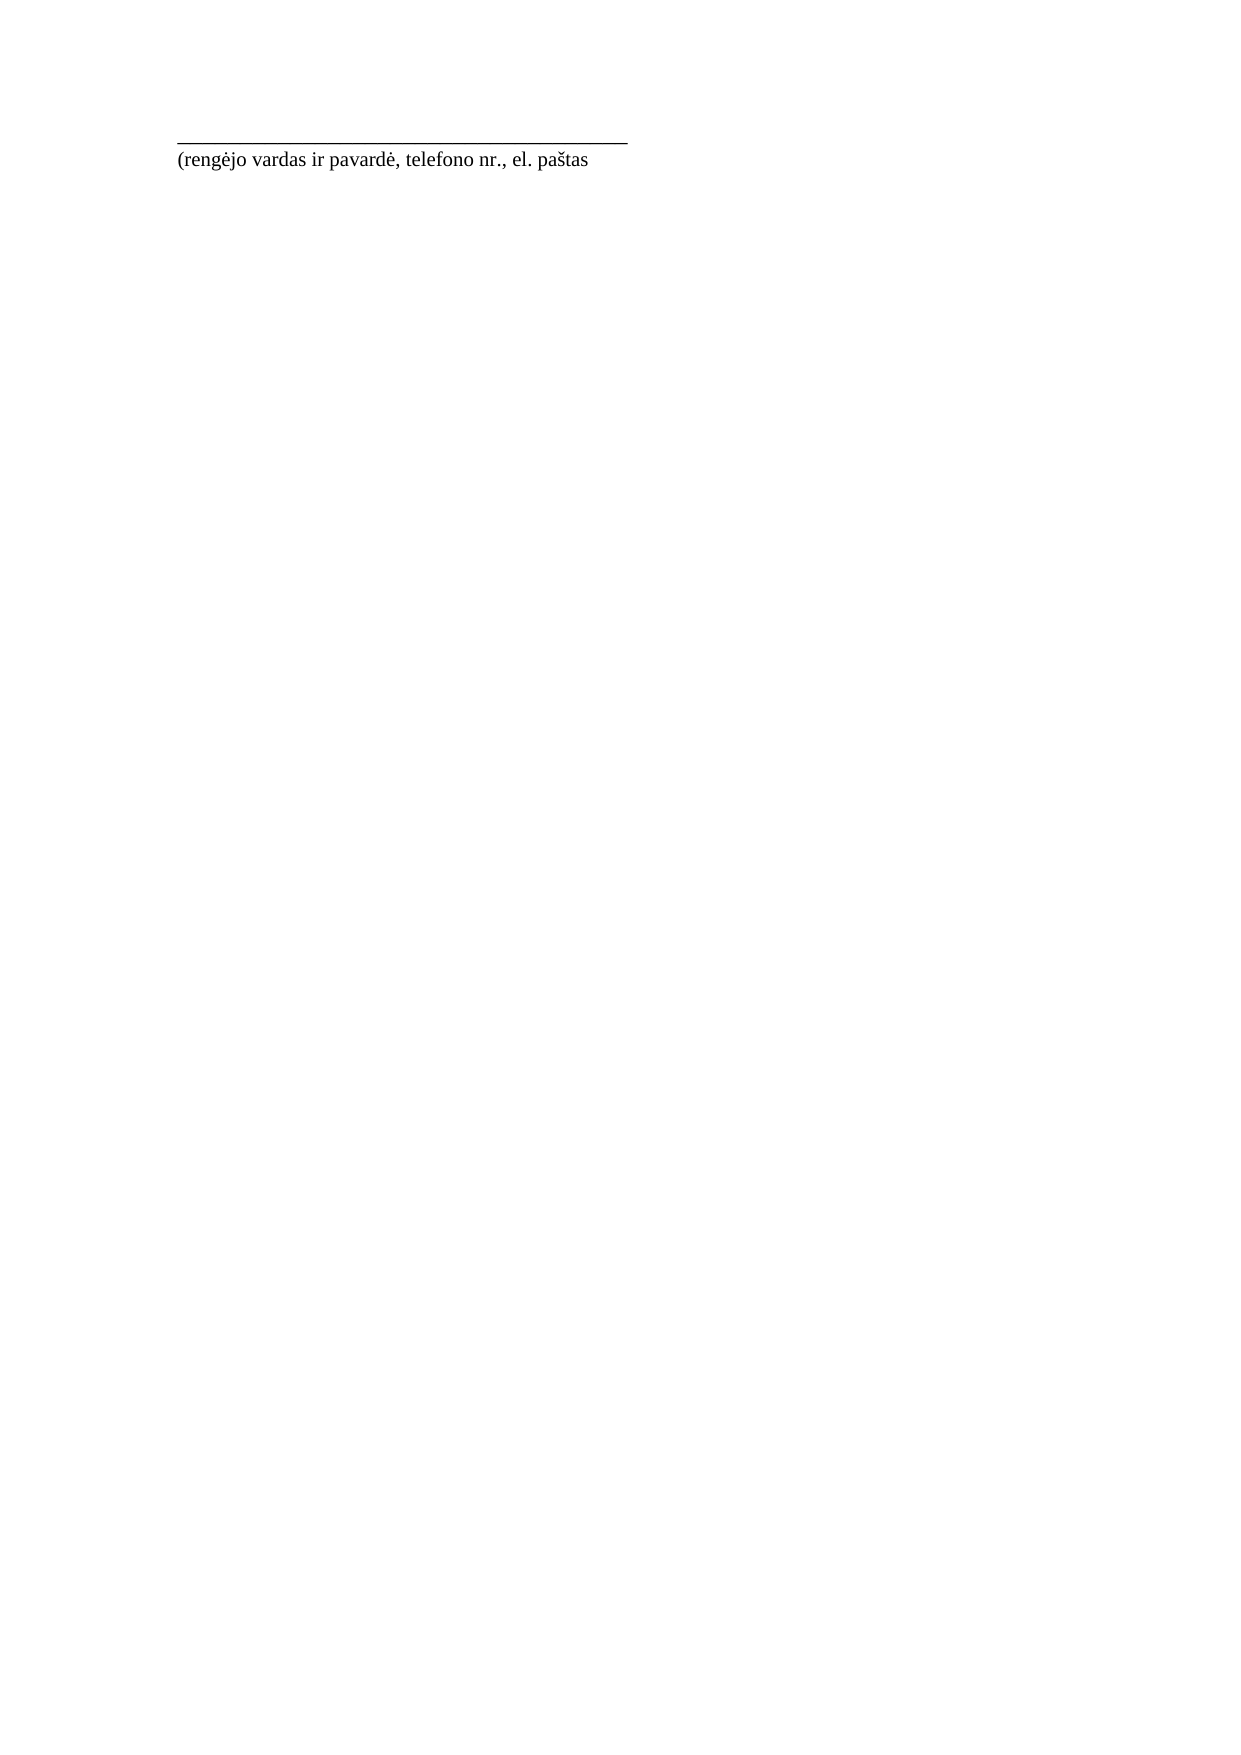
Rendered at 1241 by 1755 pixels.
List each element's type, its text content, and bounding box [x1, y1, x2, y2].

text ____________________________________ [177, 118, 1181, 147]
text (rengėjo vardas ir pavardė, telefono nr., el. paštas [177, 147, 1181, 171]
